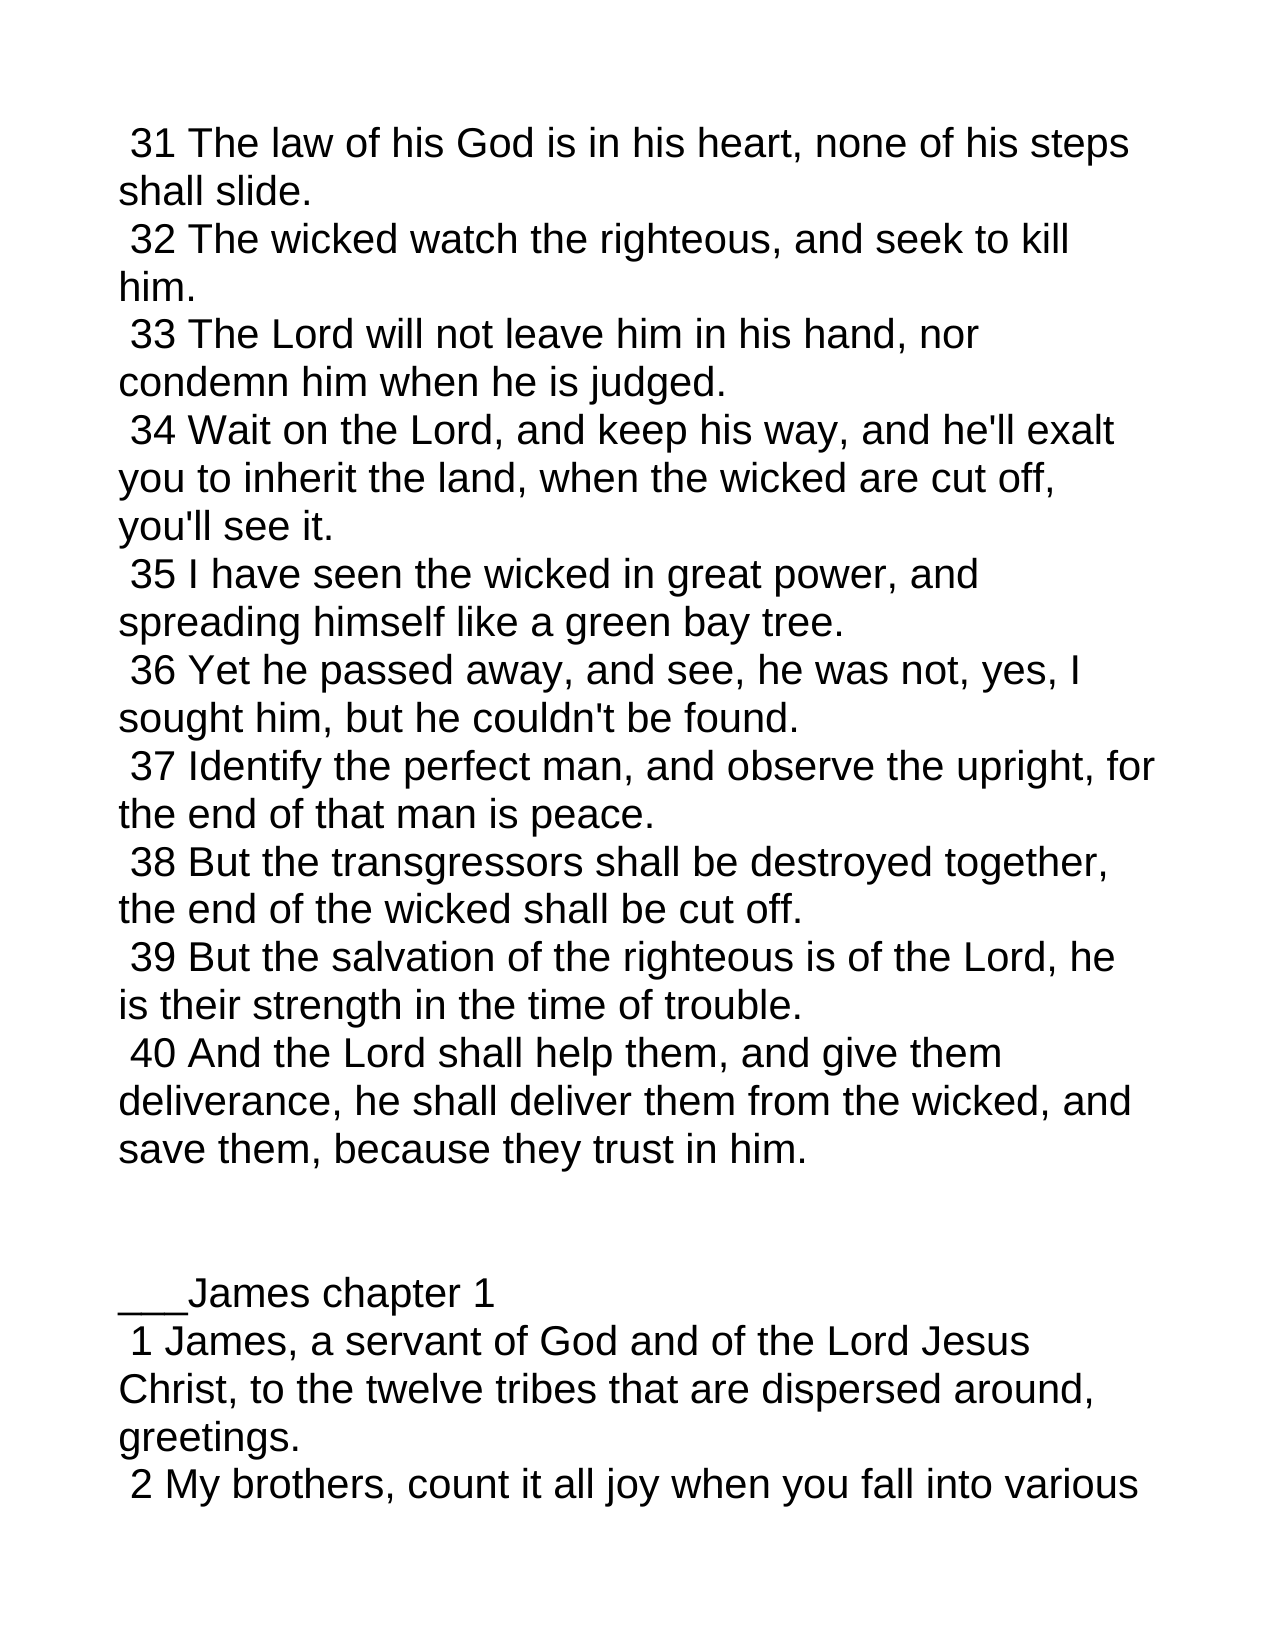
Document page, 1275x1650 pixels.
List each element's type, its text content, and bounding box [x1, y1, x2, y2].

text 39 But the salvation of the righteous is of the Lord, he is their strength in the time of trouble. [118, 933, 1157, 1028]
text 1 James, a servant of God and of the Lord Jesus Christ, to the twelve tribes that are dispersed around, greetings. [118, 1316, 1157, 1460]
text ___James chapter 1 [118, 1268, 1157, 1316]
text 35 I have seen the wicked in great power, and spreading himself like a green bay tree. [118, 549, 1157, 645]
text 36 Yet he passed away, and see, he was not, yes, I sought him, but he couldn't be found. [118, 645, 1157, 741]
text 33 The Lord will not leave him in his hand, nor condemn him when he is judged. [118, 310, 1157, 406]
text 40 And the Lord shall help them, and give them deliverance, he shall deliver them from the wicked, and save them, because they trust in him. [118, 1028, 1157, 1172]
text 37 Identify the perfect man, and observe the upright, for the end of that man is peace. [118, 741, 1157, 837]
text 2 My brothers, count it all joy when you fall into various [118, 1460, 1157, 1508]
text 31 The law of his God is in his heart, none of his steps shall slide. [118, 118, 1157, 214]
text 34 Wait on the Lord, and keep his way, and he'll exalt you to inherit the land, when the wicked are cut off, you'll see it. [118, 406, 1157, 549]
text 32 The wicked watch the righteous, and seek to kill him. [118, 214, 1157, 310]
text 38 But the transgressors shall be destroyed together, the end of the wicked shall be cut off. [118, 837, 1157, 933]
